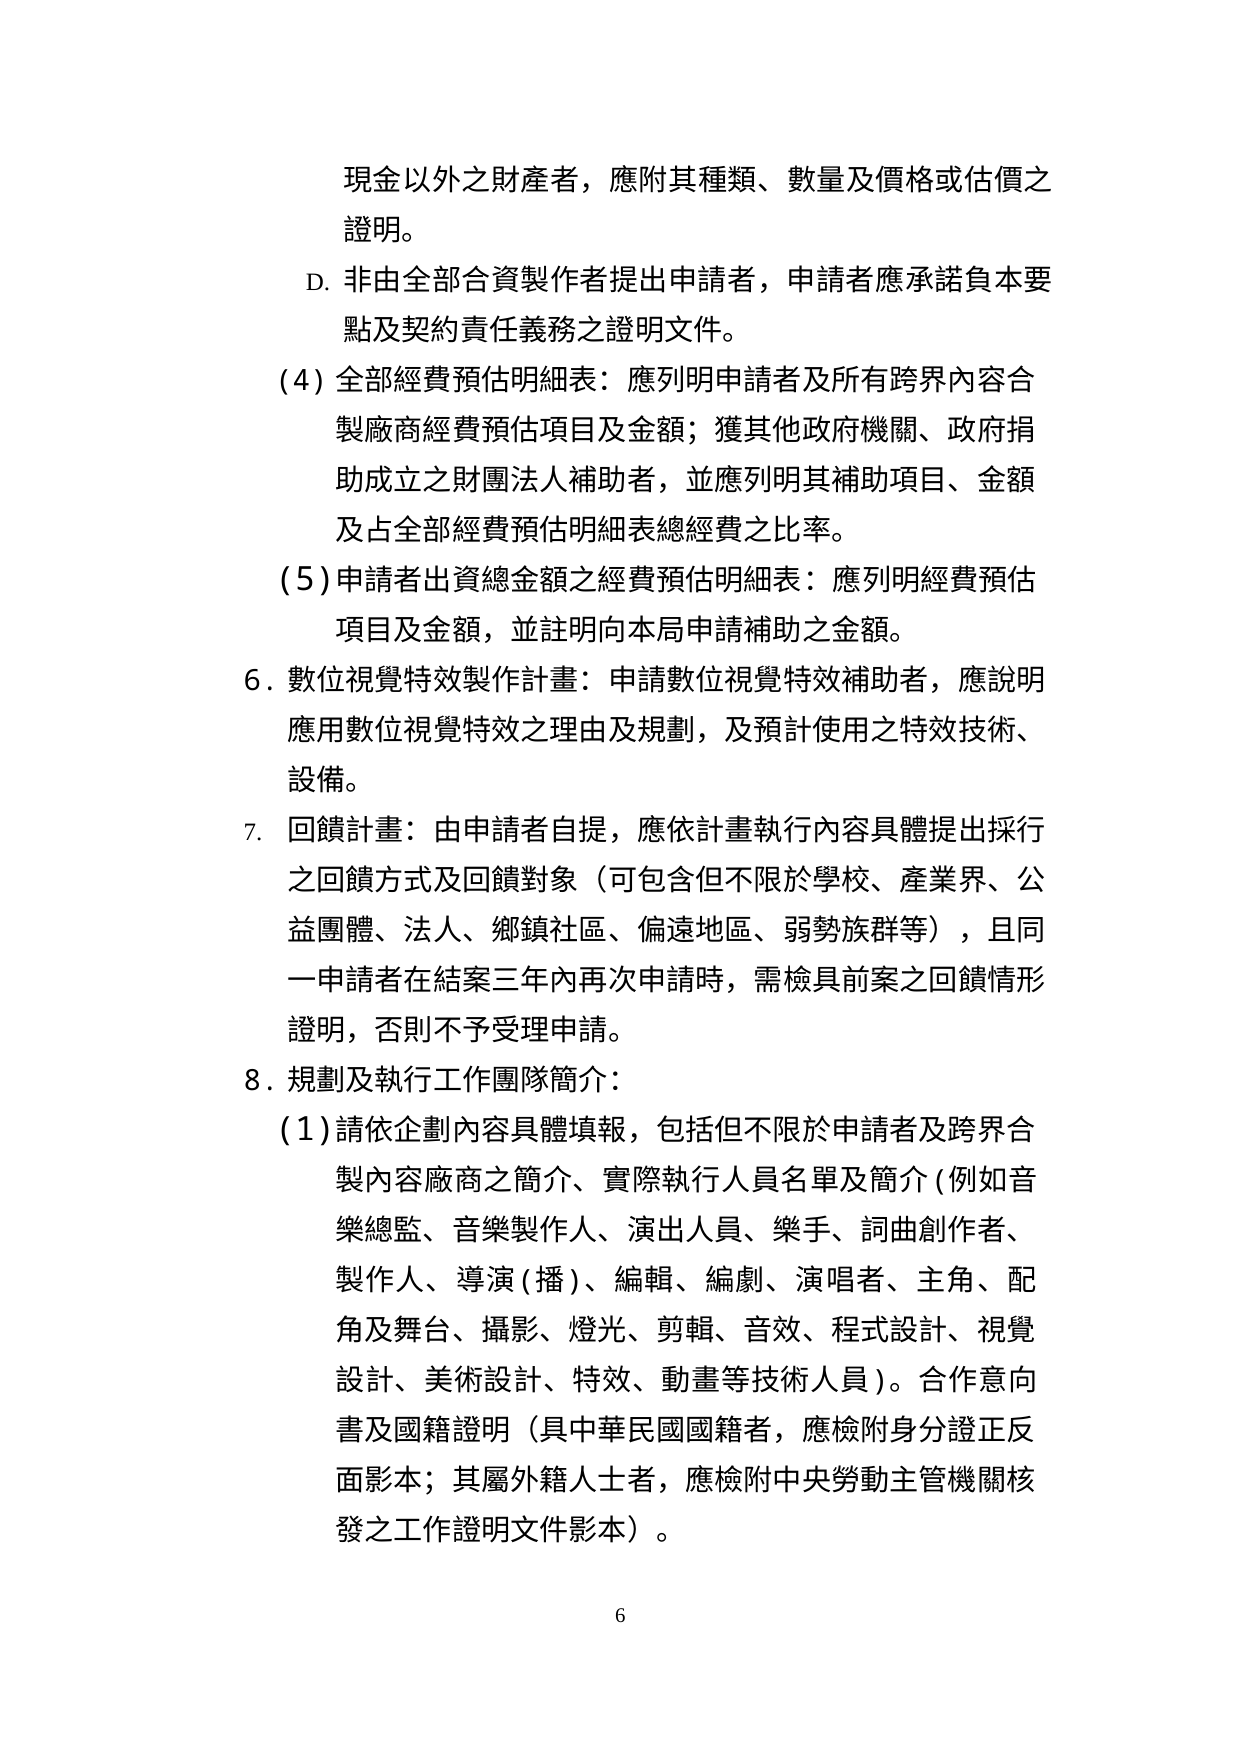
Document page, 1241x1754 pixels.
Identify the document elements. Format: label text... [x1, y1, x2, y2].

list 數位視覺特效製作計畫：申請數位視覺特效補助者，應說明應用數位視覺特效之理由及規劃，及預計使用之特效技術、設備。 [243, 650, 1053, 800]
list 回饋計畫：由申請者自提，應依計畫執行內容具體提出採行之回饋方式及回饋對象（可包含但不限於學校、產業界、公益團體、法人、鄉鎮社區、偏遠地區、弱勢族群等），且同一申請者在結案三年內再次申請時，需檢具前案之回饋情形證明，否則不予受理申請。 [243, 800, 1053, 1050]
list 非由全部合資製作者提出申請者，申請者應承諾負本要點及契約責任義務之證明文件。 [306, 250, 1053, 350]
list 全部經費預估明細表：應列明申請者及所有跨界內容合製廠商經費預估項目及金額；獲其他政府機關、政府捐助成立之財團法人補助者，並應列明其補助項目、金額及占全部經費預估明細表總經費之比率。 [275, 350, 1037, 550]
list 請依企劃內容具體填報，包括但不限於申請者及跨界合製內容廠商之簡介、實際執行人員名單及簡介(例如音樂總監、音樂製作人、演出人員、樂手、詞曲創作者、製作人、導演(播)、編輯、編劇、演唱者、主角、配角及舞台、攝影、燈光、剪輯、音效、程式設計、視覺設計、美術設計、特效、動畫等技術人員)。合作意向書及國籍證明（具中華民國國籍者，應檢附身分證正反面影本；其屬外籍人士者，應檢附中央勞動主管機關核發之工作證明文件影本）。 [275, 1100, 1037, 1550]
list 規劃及執行工作團隊簡介： [243, 1050, 1053, 1100]
list 申請者出資總金額之經費預估明細表：應列明經費預估項目及金額，並註明向本局申請補助之金額。 [275, 550, 1037, 650]
list 現金以外之財產者，應附其種類、數量及價格或估價之證明。 [306, 150, 1053, 250]
